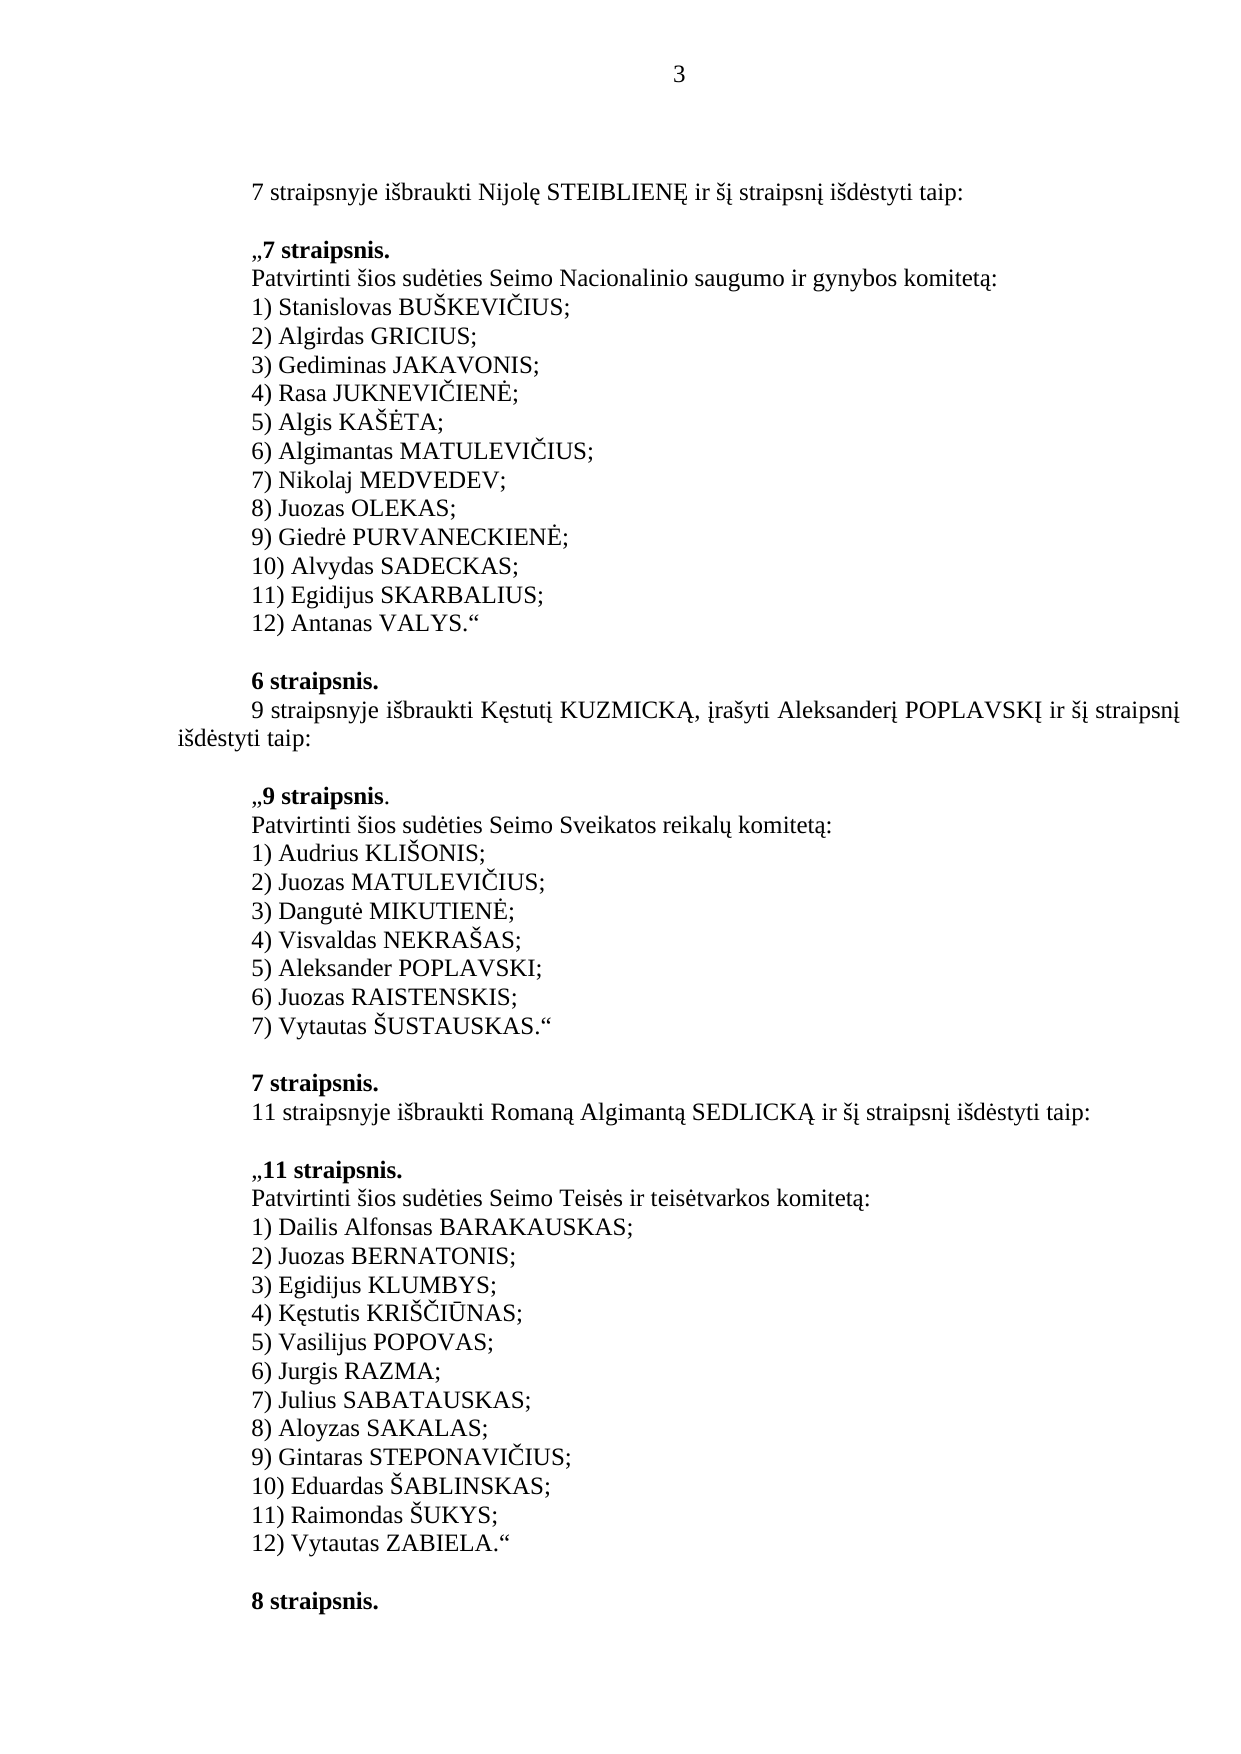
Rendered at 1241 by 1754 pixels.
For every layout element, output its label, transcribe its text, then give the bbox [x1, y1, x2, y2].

text 1) Audrius KLIŠONIS; [177, 838, 1181, 867]
text 8) Juozas OLEKAS; [177, 493, 1181, 522]
text 9) Giedrė PURVANECKIENĖ; [177, 522, 1181, 551]
text 6) Jurgis RAZMA; [177, 1356, 1181, 1385]
text 8 straipsnis. [177, 1586, 1181, 1615]
text 2) Juozas MATULEVIČIUS; [177, 867, 1181, 896]
text 10) Eduardas ŠABLINSKAS; [177, 1471, 1181, 1500]
text 4) Rasa JUKNEVIČIENĖ; [177, 378, 1181, 407]
text 12) Vytautas ZABIELA.“ [177, 1528, 1181, 1557]
text 5) Aleksander POPLAVSKI; [177, 953, 1181, 982]
text 5) Vasilijus POPOVAS; [177, 1327, 1181, 1356]
text 3) Gediminas JAKAVONIS; [177, 350, 1181, 378]
text 9) Gintaras STEPONAVIČIUS; [177, 1442, 1181, 1471]
text 3) Egidijus KLUMBYS; [177, 1270, 1181, 1298]
text 11) Raimondas ŠUKYS; [177, 1500, 1181, 1528]
text Patvirtinti šios sudėties Seimo Teisės ir teisėtvarkos komitetą: [177, 1183, 1181, 1212]
text 5) Algis KAŠĖTA; [177, 407, 1181, 436]
text 3) Dangutė MIKUTIENĖ; [177, 896, 1181, 925]
text 6) Algimantas MATULEVIČIUS; [177, 436, 1181, 465]
text 2) Juozas BERNATONIS; [177, 1241, 1181, 1270]
text 4) Kęstutis KRIŠČIŪNAS; [177, 1298, 1181, 1327]
text 6 straipsnis. [177, 666, 1181, 695]
text 1) Stanislovas BUŠKEVIČIUS; [177, 292, 1181, 321]
text 4) Visvaldas NEKRAŠAS; [177, 925, 1181, 953]
text 10) Alvydas SADECKAS; [177, 551, 1181, 580]
text Patvirtinti šios sudėties Seimo Sveikatos reikalų komitetą: [177, 810, 1181, 838]
text 11 straipsnyje išbraukti Romaną Algimantą SEDLICKĄ ir šį straipsnį išdėstyti taip: [177, 1097, 1181, 1126]
text 6) Juozas RAISTENSKIS; [177, 982, 1181, 1011]
text 1) Dailis Alfonsas BARAKAUSKAS; [177, 1212, 1181, 1241]
text 11) Egidijus SKARBALIUS; [177, 580, 1181, 608]
text 7 straipsnis. [177, 1068, 1181, 1097]
text 7) Julius SABATAUSKAS; [177, 1385, 1181, 1413]
text 9 straipsnyje išbraukti Kęstutį KUZMICKĄ, įrašyti Aleksanderį POPLAVSKĮ ir šį straipsnį išdėstyti taip: [177, 695, 1181, 752]
text 2) Algirdas GRICIUS; [177, 321, 1181, 350]
text 12) Antanas VALYS.“ [177, 608, 1181, 637]
text 7) Vytautas ŠUSTAUSKAS.“ [177, 1011, 1181, 1040]
text „7 straipsnis. [177, 235, 1181, 263]
text „11 straipsnis. [177, 1155, 1181, 1183]
text 7) Nikolaj MEDVEDEV; [177, 465, 1181, 493]
text Patvirtinti šios sudėties Seimo Nacionalinio saugumo ir gynybos komitetą: [177, 263, 1181, 292]
text 8) Aloyzas SAKALAS; [177, 1413, 1181, 1442]
text „9 straipsnis. [177, 781, 1181, 810]
text 7 straipsnyje išbraukti Nijolę STEIBLIENĘ ir šį straipsnį išdėstyti taip: [177, 177, 1181, 206]
